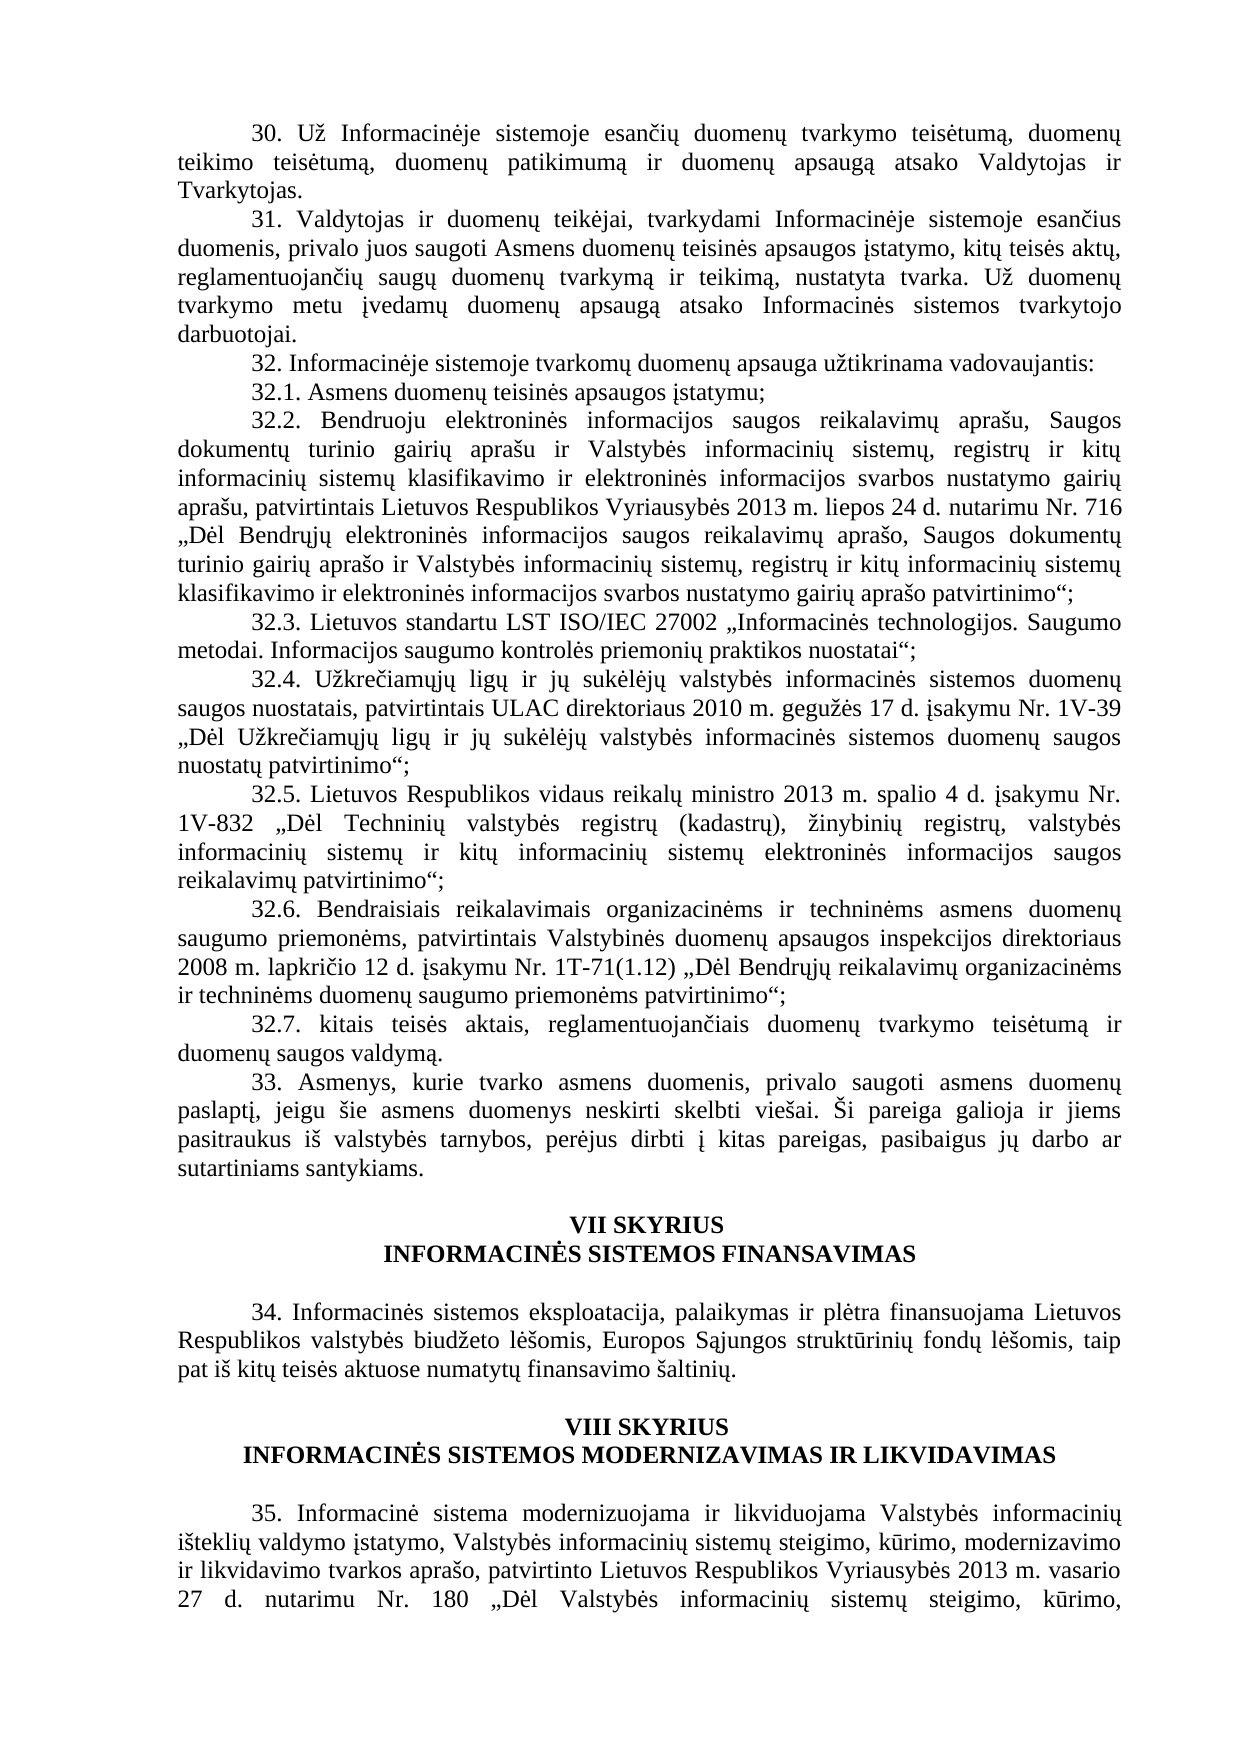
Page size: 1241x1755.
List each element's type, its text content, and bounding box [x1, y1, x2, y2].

text informacinės sistemos modernizavimas ir likvidavimas [177, 1441, 1122, 1469]
text 32.1. Asmens duomenų teisinės apsaugos įstatymu; [177, 377, 1122, 406]
text 32.5. Lietuvos Respublikos vidaus reikalų ministro 2013 m. spalio 4 d. įsakymu Nr. 1V-832 „Dėl Techninių valstybės registrų (kadastrų), žinybinių registrų, valstybės informacinių sistemų ir kitų informacinių sistemų elektroninės informacijos saugos reikalavimų patvirtinimo“; [177, 779, 1122, 894]
text 31. Valdytojas ir duomenų teikėjai, tvarkydami Informacinėje sistemoje esančius duomenis, privalo juos saugoti Asmens duomenų teisinės apsaugos įstatymo, kitų teisės aktų, reglamentuojančių saugų duomenų tvarkymą ir teikimą, nustatyta tvarka. Už duomenų tvarkymo metu įvedamų duomenų apsaugą atsako Informacinės sistemos tvarkytojo darbuotojai. [177, 204, 1122, 348]
text 32. Informacinėje sistemoje tvarkomų duomenų apsauga užtikrinama vadovaujantis: [177, 348, 1122, 377]
text INFORMACINĖS SISTEMOS FINANSAVIMAS [177, 1239, 1122, 1268]
text 34. Informacinės sistemos eksploatacija, palaikymas ir plėtra finansuojama Lietuvos Respublikos valstybės biudžeto lėšomis, Europos Sąjungos struktūrinių fondų lėšomis, taip pat iš kitų teisės aktuose numatytų finansavimo šaltinių. [177, 1297, 1122, 1383]
text 35. Informacinė sistema modernizuojama ir likviduojama Valstybės informacinių išteklių valdymo įstatymo, Valstybės informacinių sistemų steigimo, kūrimo, modernizavimo ir likvidavimo tvarkos aprašo, patvirtinto Lietuvos Respublikos Vyriausybės 2013 m. vasario 27 d. nutarimu Nr. 180 „Dėl Valstybės informacinių sistemų steigimo, kūrimo, [177, 1498, 1122, 1613]
text 30. Už Informacinėje sistemoje esančių duomenų tvarkymo teisėtumą, duomenų teikimo teisėtumą, duomenų patikimumą ir duomenų apsaugą atsako Valdytojas ir Tvarkytojas. [177, 118, 1122, 204]
text 32.7. kitais teisės aktais, reglamentuojančiais duomenų tvarkymo teisėtumą ir duomenų saugos valdymą. [177, 1009, 1122, 1067]
text 32.4. Užkrečiamųjų ligų ir jų sukėlėjų valstybės informacinės sistemos duomenų saugos nuostatais, patvirtintais ULAC direktoriaus 2010 m. gegužės 17 d. įsakymu Nr. 1V-39 „Dėl Užkrečiamųjų ligų ir jų sukėlėjų valstybės informacinės sistemos duomenų saugos nuostatų patvirtinimo“; [177, 664, 1122, 779]
text 33. Asmenys, kurie tvarko asmens duomenis, privalo saugoti asmens duomenų paslaptį, jeigu šie asmens duomenys neskirti skelbti viešai. Ši pareiga galioja ir jiems pasitraukus iš valstybės tarnybos, perėjus dirbti į kitas pareigas, pasibaigus jų darbo ar sutartiniams santykiams. [177, 1067, 1122, 1182]
text VII skyrius [177, 1211, 1122, 1239]
text 32.6. Bendraisiais reikalavimais organizacinėms ir techninėms asmens duomenų saugumo priemonėms, patvirtintais Valstybinės duomenų apsaugos inspekcijos direktoriaus 2008 m. lapkričio 12 d. įsakymu Nr. 1T-71(1.12) „Dėl Bendrųjų reikalavimų organizacinėms ir techninėms duomenų saugumo priemonėms patvirtinimo“; [177, 894, 1122, 1009]
text viii skyrius [177, 1412, 1122, 1441]
text 32.3. Lietuvos standartu LST ISO/IEC 27002 „Informacinės technologijos. Saugumo metodai. Informacijos saugumo kontrolės priemonių praktikos nuostatai“; [177, 607, 1122, 664]
text 32.2. Bendruoju elektroninės informacijos saugos reikalavimų aprašu, Saugos dokumentų turinio gairių aprašu ir Valstybės informacinių sistemų, registrų ir kitų informacinių sistemų klasifikavimo ir elektroninės informacijos svarbos nustatymo gairių aprašu, patvirtintais Lietuvos Respublikos Vyriausybės 2013 m. liepos 24 d. nutarimu Nr. 716 „Dėl Bendrųjų elektroninės informacijos saugos reikalavimų aprašo, Saugos dokumentų turinio gairių aprašo ir Valstybės informacinių sistemų, registrų ir kitų informacinių sistemų klasifikavimo ir elektroninės informacijos svarbos nustatymo gairių aprašo patvirtinimo“; [177, 406, 1122, 607]
